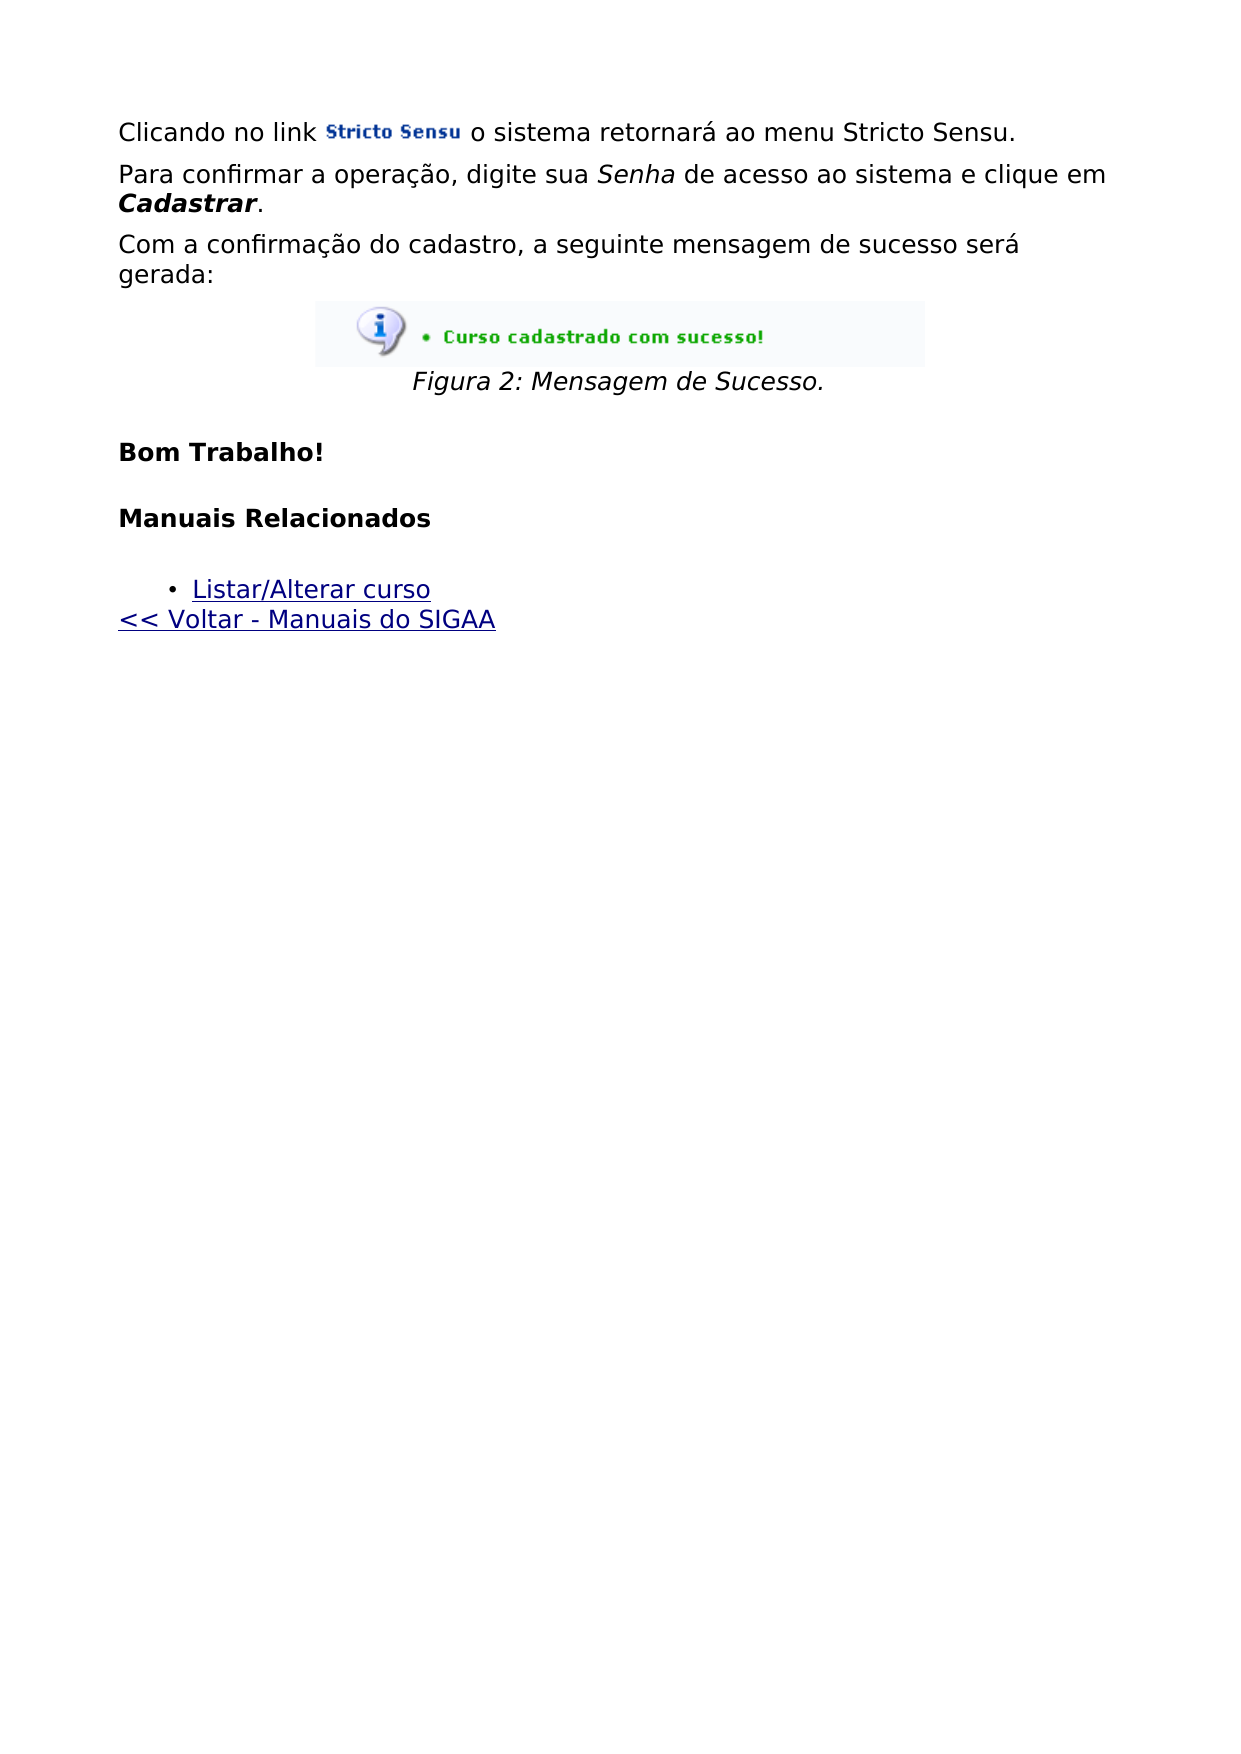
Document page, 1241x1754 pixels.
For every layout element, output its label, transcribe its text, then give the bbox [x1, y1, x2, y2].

picture [324, 121, 463, 142]
text Figura 2: Mensagem de Sucesso. [315, 367, 925, 396]
list Listar/Alterar curso [177, 576, 1122, 605]
text Com a confirmação do cadastro, a seguinte mensagem de sucesso será gerada: [118, 231, 1122, 289]
text Bom Trabalho! [118, 438, 1122, 467]
picture [315, 301, 925, 367]
text Clicando no link o sistema retornará ao menu Stricto Sensu. [118, 118, 1122, 147]
text Para confirmar a operação, digite sua Senha de acesso ao sistema e clique em Cadastrar. [118, 160, 1122, 218]
text << Voltar - Manuais do SIGAA [118, 605, 1122, 634]
subtitle Manuais Relacionados [118, 504, 1122, 534]
